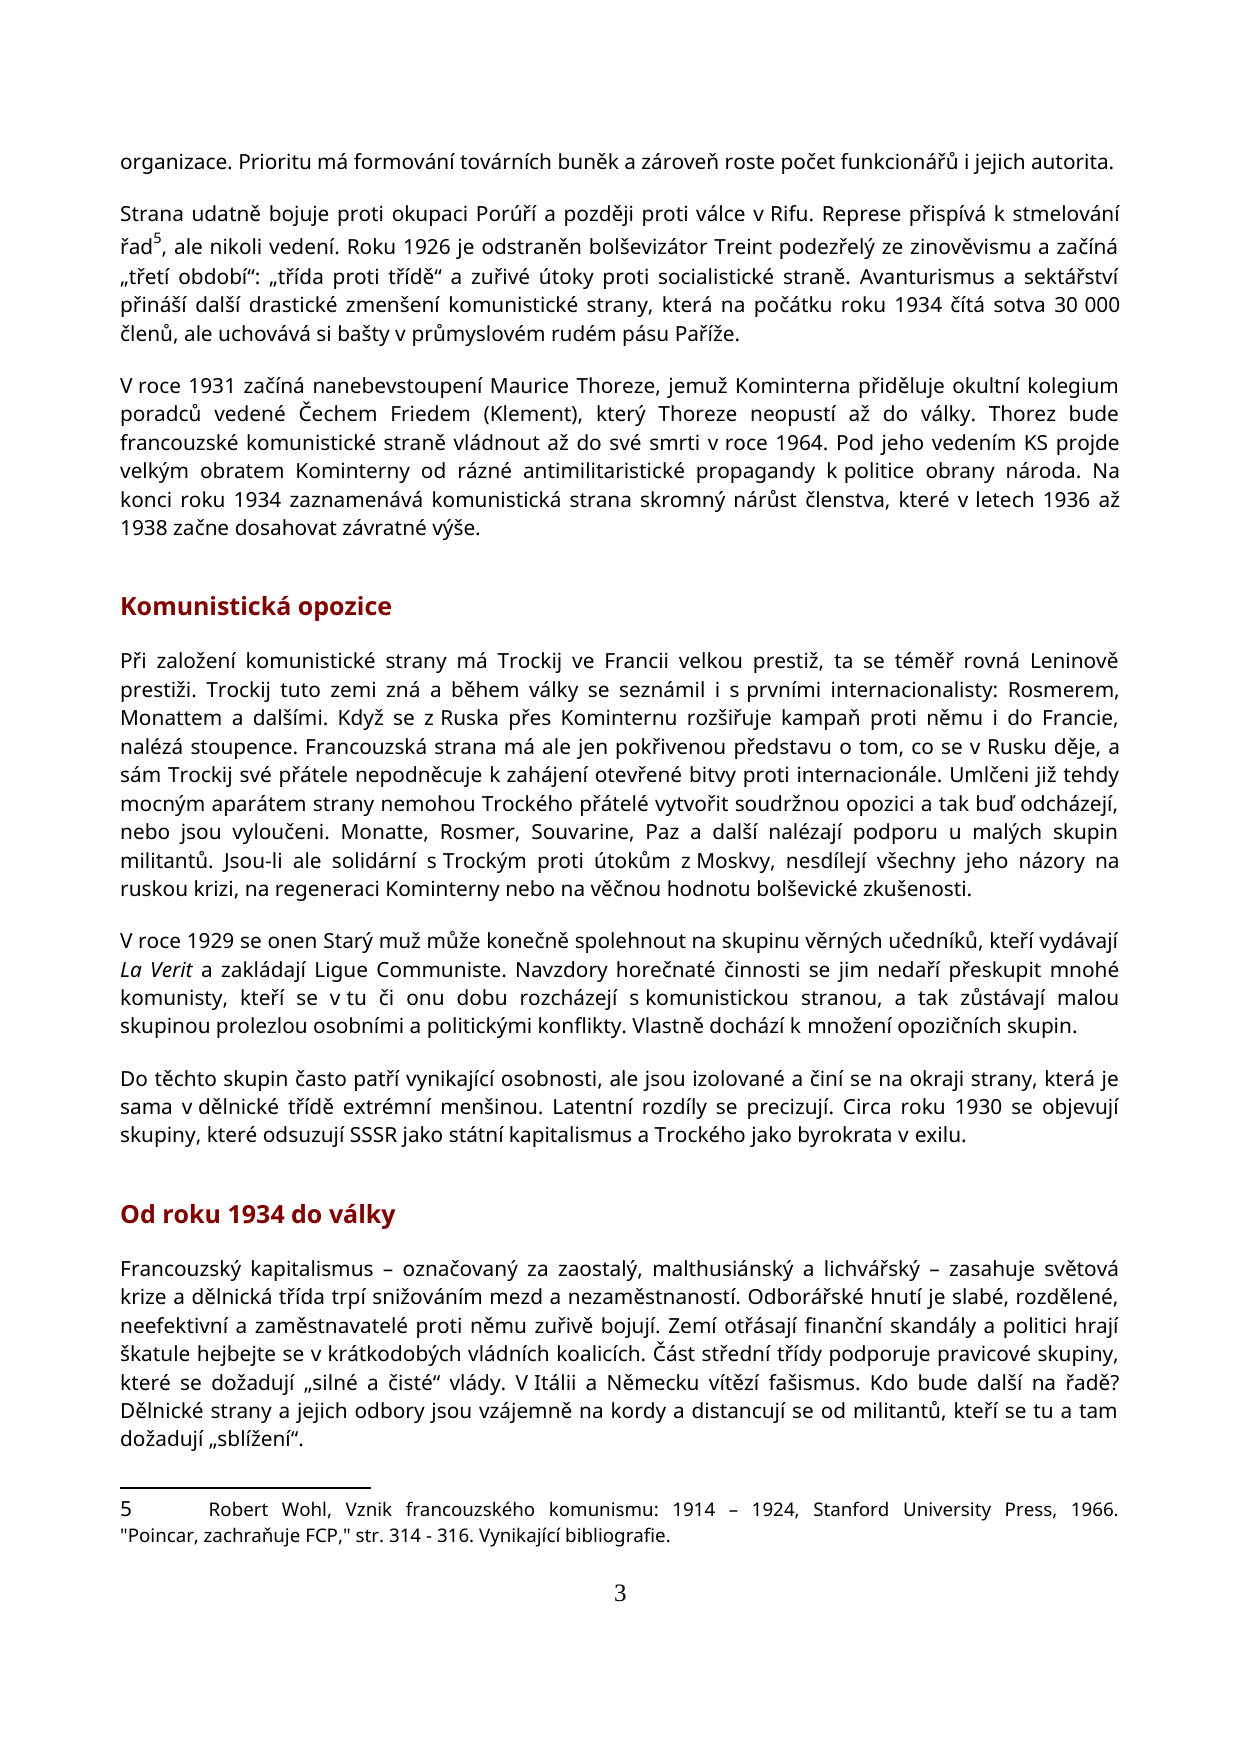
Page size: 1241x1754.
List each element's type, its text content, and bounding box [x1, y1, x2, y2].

text Od roku 1934 do války [120, 1196, 1120, 1230]
text Při založení komunistické strany má Trockij ve Francii velkou prestiž, ta se téměř rovná Leninově prestiži. Trockij tuto zemi zná a během války se seznámil i s prvními internacionalisty: Rosmerem, Monattem a dalšími. Když se z Ruska přes Kominternu rozšiřuje kampaň proti němu i do Francie, nalézá stoupence. Francouzská strana má ale jen pokřivenou představu o tom, co se v Rusku děje, a sám Trockij své přátele nepodněcuje k zahájení otevřené bitvy proti internacionále. Umlčeni již tehdy mocným aparátem strany nemohou Trockého přátelé vytvořit soudržnou opozici a tak buď odcházejí, nebo jsou vyloučeni. Monatte, Rosmer, Souvarine, Paz a další nalézají podporu u malých skupin militantů. Jsou-li ale solidární s Trockým proti útokům z Moskvy, nesdílejí všechny jeho názory na ruskou krizi, na regeneraci Kominterny nebo na věčnou hodnotu bolševické zkušenosti. [120, 647, 1120, 903]
text Robert Wohl, Vznik francouzského komunismu: 1914 – 1924, Stanford University Press, 1966. "Poincar‚ zachraňuje FCP," str. 314 - 316. Vynikající bibliografie. [120, 1494, 1120, 1548]
text V roce 1929 se onen Starý muž může konečně spolehnout na skupinu věrných učedníků, kteří vydávají La Verit a zakládají Ligue Communiste. Navzdory horečnaté činnosti se jim nedaří přeskupit mnohé komunisty, kteří se v tu či onu dobu rozcházejí s komunistickou stranou, a tak zůstávají malou skupinou prolezlou osobními a politickými konflikty. Vlastně dochází k množení opozičních skupin. [120, 926, 1120, 1040]
text Strana udatně bojuje proti okupaci Porúří a později proti válce v Rifu. Represe přispívá k stmelování řad, ale nikoli vedení. Roku 1926 je odstraněn bolševizátor Treint podezřelý ze zinověvismu a začíná „třetí období“: „třída proti třídě“ a zuřivé útoky proti socialistické straně. Avanturismus a sektářství přináší další drastické zmenšení komunistické strany, která na počátku roku 1934 čítá sotva 30 000 členů, ale uchovává si bašty v průmyslovém rudém pásu Paříže. [120, 199, 1120, 347]
text V roce 1931 začíná nanebevstoupení Maurice Thoreze, jemuž Kominterna přiděluje okultní kolegium poradců vedené Čechem Friedem (Klement), který Thoreze neopustí až do války. Thorez bude francouzské komunistické straně vládnout až do své smrti v roce 1964. Pod jeho vedením KS projde velkým obratem Kominterny od rázné antimilitaristické propagandy k politice obrany národa. Na konci roku 1934 zaznamenává komunistická strana skromný nárůst členstva, které v letech 1936 až 1938 začne dosahovat závratné výše. [120, 371, 1120, 542]
text organizace. Prioritu má formování továrních buněk a zároveň roste počet funkcionářů i jejich autorita. [120, 147, 1120, 176]
text Komunistická opozice [120, 589, 1120, 623]
text Do těchto skupin často patří vynikající osobnosti, ale jsou izolované a činí se na okraji strany, která je sama v dělnické třídě extrémní menšinou. Latentní rozdíly se precizují. Circa roku 1930 se objevují skupiny, které odsuzují SSSR jako státní kapitalismus a Trockého jako byrokrata v exilu. [120, 1064, 1120, 1149]
text Francouzský kapitalismus – označovaný za zaostalý, malthusiánský a lichvářský – zasahuje světová krize a dělnická třída trpí snižováním mezd a nezaměstnaností. Odborářské hnutí je slabé, rozdělené, neefektivní a zaměstnavatelé proti němu zuřivě bojují. Zemí otřásají finanční skandály a politici hrají škatule hejbejte se v krátkodobých vládních koalicích. Část střední třídy podporuje pravicové skupiny, které se dožadují „silné a čisté“ vlády. V Itálii a Německu vítězí fašismus. Kdo bude další na řadě? Dělnické strany a jejich odbory jsou vzájemně na kordy a distancují se od militantů, kteří se tu a tam dožadují „sblížení“. [120, 1254, 1120, 1453]
